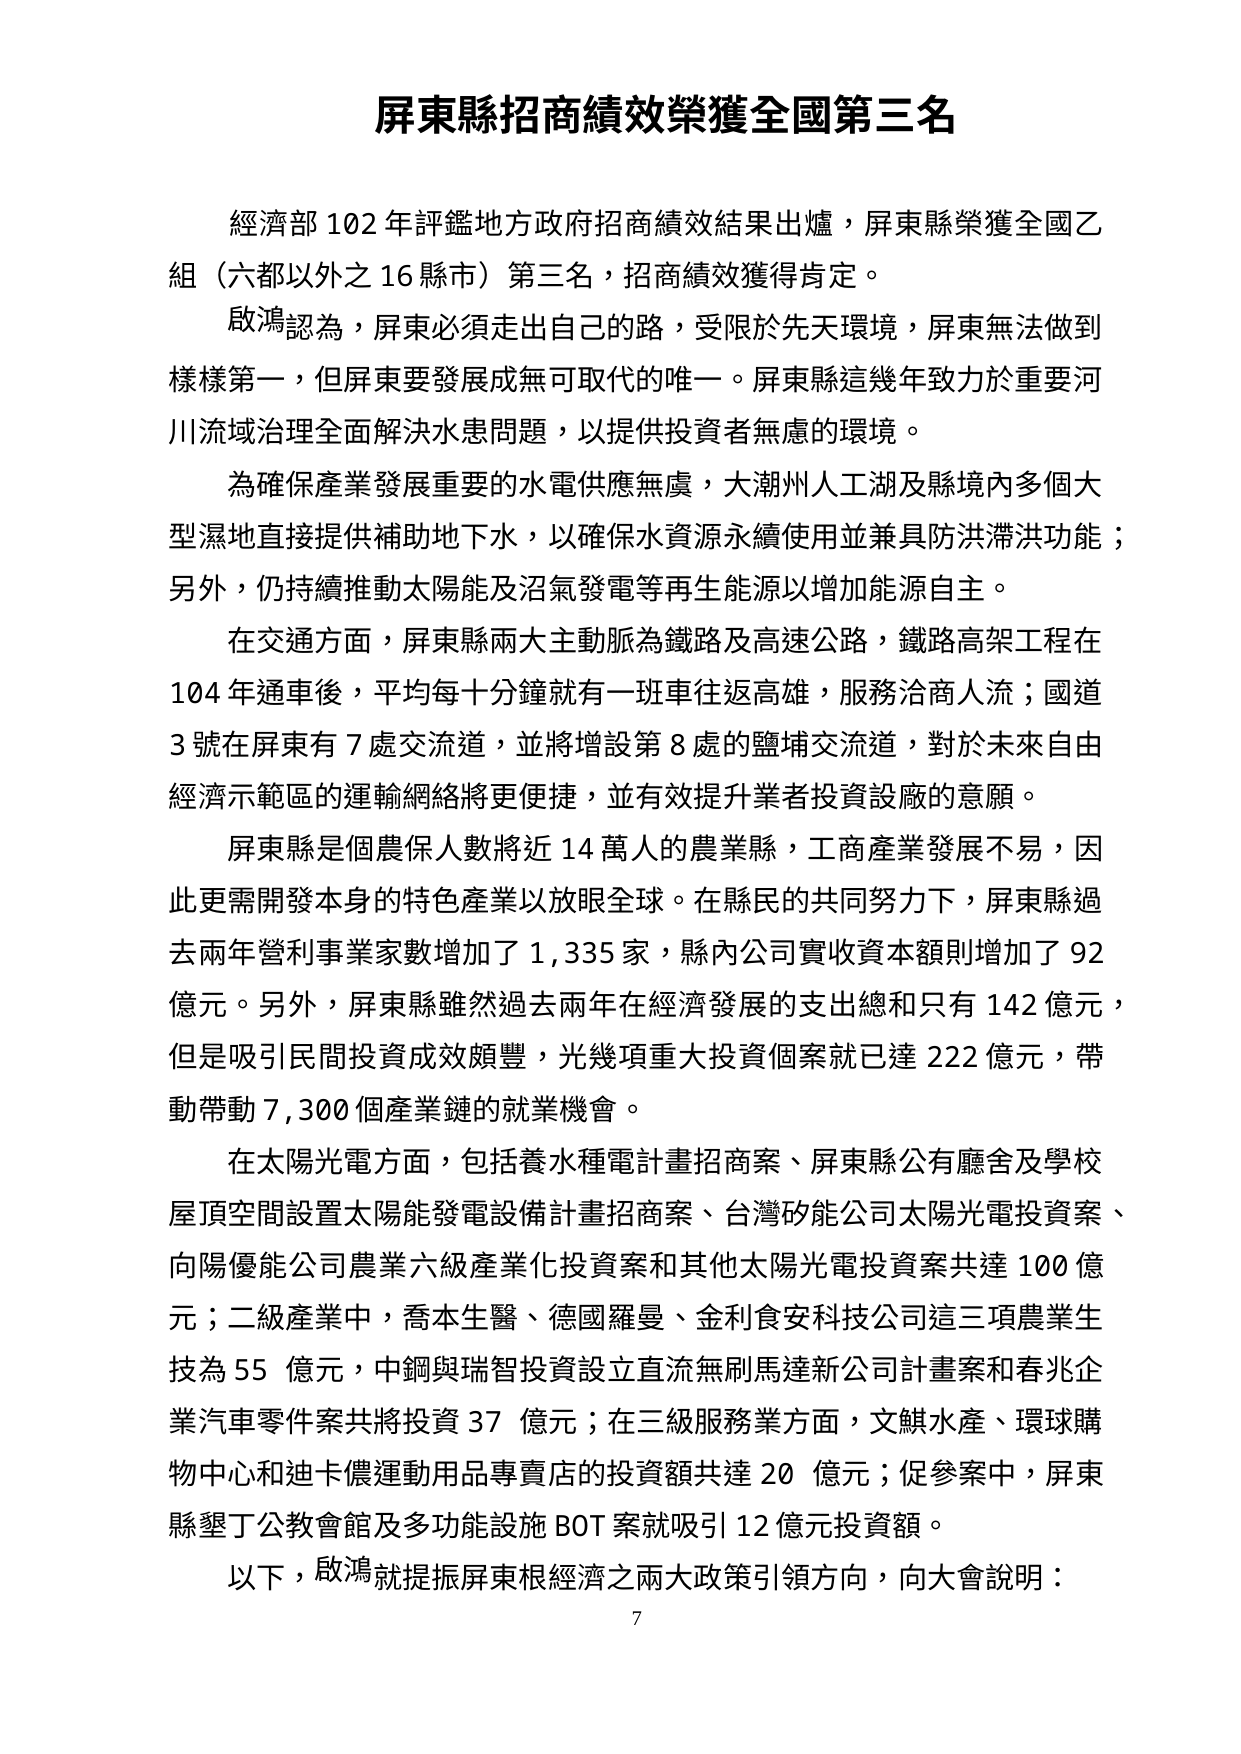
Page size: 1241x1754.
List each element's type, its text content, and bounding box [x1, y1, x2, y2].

text 屏東縣招商績效榮獲全國第三名 [169, 89, 1104, 141]
text 經濟部102年評鑑地方政府招商績效結果出爐，屏東縣榮獲全國乙組（六都以外之16縣市）第三名，招商績效獲得肯定。 [169, 193, 1104, 297]
text 啟鴻認為，屏東必須走出自己的路，受限於先天環境，屏東無法做到樣樣第一，但屏東要發展成無可取代的唯一。屏東縣這幾年致力於重要河川流域治理全面解決水患問題，以提供投資者無慮的環境。 [169, 297, 1104, 453]
text 在太陽光電方面，包括養水種電計畫招商案、屏東縣公有廳舍及學校屋頂空間設置太陽能發電設備計畫招商案、台灣矽能公司太陽光電投資案、向陽優能公司農業六級產業化投資案和其他太陽光電投資案共達100億元；二級產業中，喬本生醫、德國羅曼、金利食安科技公司這三項農業生技為55 億元，中鋼與瑞智投資設立直流無刷馬達新公司計畫案和春兆企業汽車零件案共將投資37 億元；在三級服務業方面，文鯕水產、環球購物中心和迪卡儂運動用品專賣店的投資額共達20 億元；促參案中，屏東縣墾丁公教會館及多功能設施BOT案就吸引12億元投資額。 [169, 1130, 1104, 1547]
text 在交通方面，屏東縣兩大主動脈為鐵路及高速公路，鐵路高架工程在104年通車後，平均每十分鐘就有一班車往返高雄，服務洽商人流；國道3號在屏東有7處交流道，並將增設第8處的鹽埔交流道，對於未來自由經濟示範區的運輸網絡將更便捷，並有效提升業者投資設廠的意願。 [169, 609, 1104, 818]
text 以下，啟鴻就提振屏東根經濟之兩大政策引領方向，向大會說明： [169, 1547, 1104, 1599]
text 為確保產業發展重要的水電供應無虞，大潮州人工湖及縣境內多個大型濕地直接提供補助地下水，以確保水資源永續使用並兼具防洪滯洪功能；另外，仍持續推動太陽能及沼氣發電等再生能源以增加能源自主。 [169, 453, 1104, 609]
text 屏東縣是個農保人數將近14萬人的農業縣，工商產業發展不易，因此更需開發本身的特色產業以放眼全球。在縣民的共同努力下，屏東縣過去兩年營利事業家數增加了1,335家，縣內公司實收資本額則增加了92億元。另外，屏東縣雖然過去兩年在經濟發展的支出總和只有142億元，但是吸引民間投資成效頗豐，光幾項重大投資個案就已達222億元，帶動帶動7,300個產業鏈的就業機會。 [169, 818, 1104, 1130]
